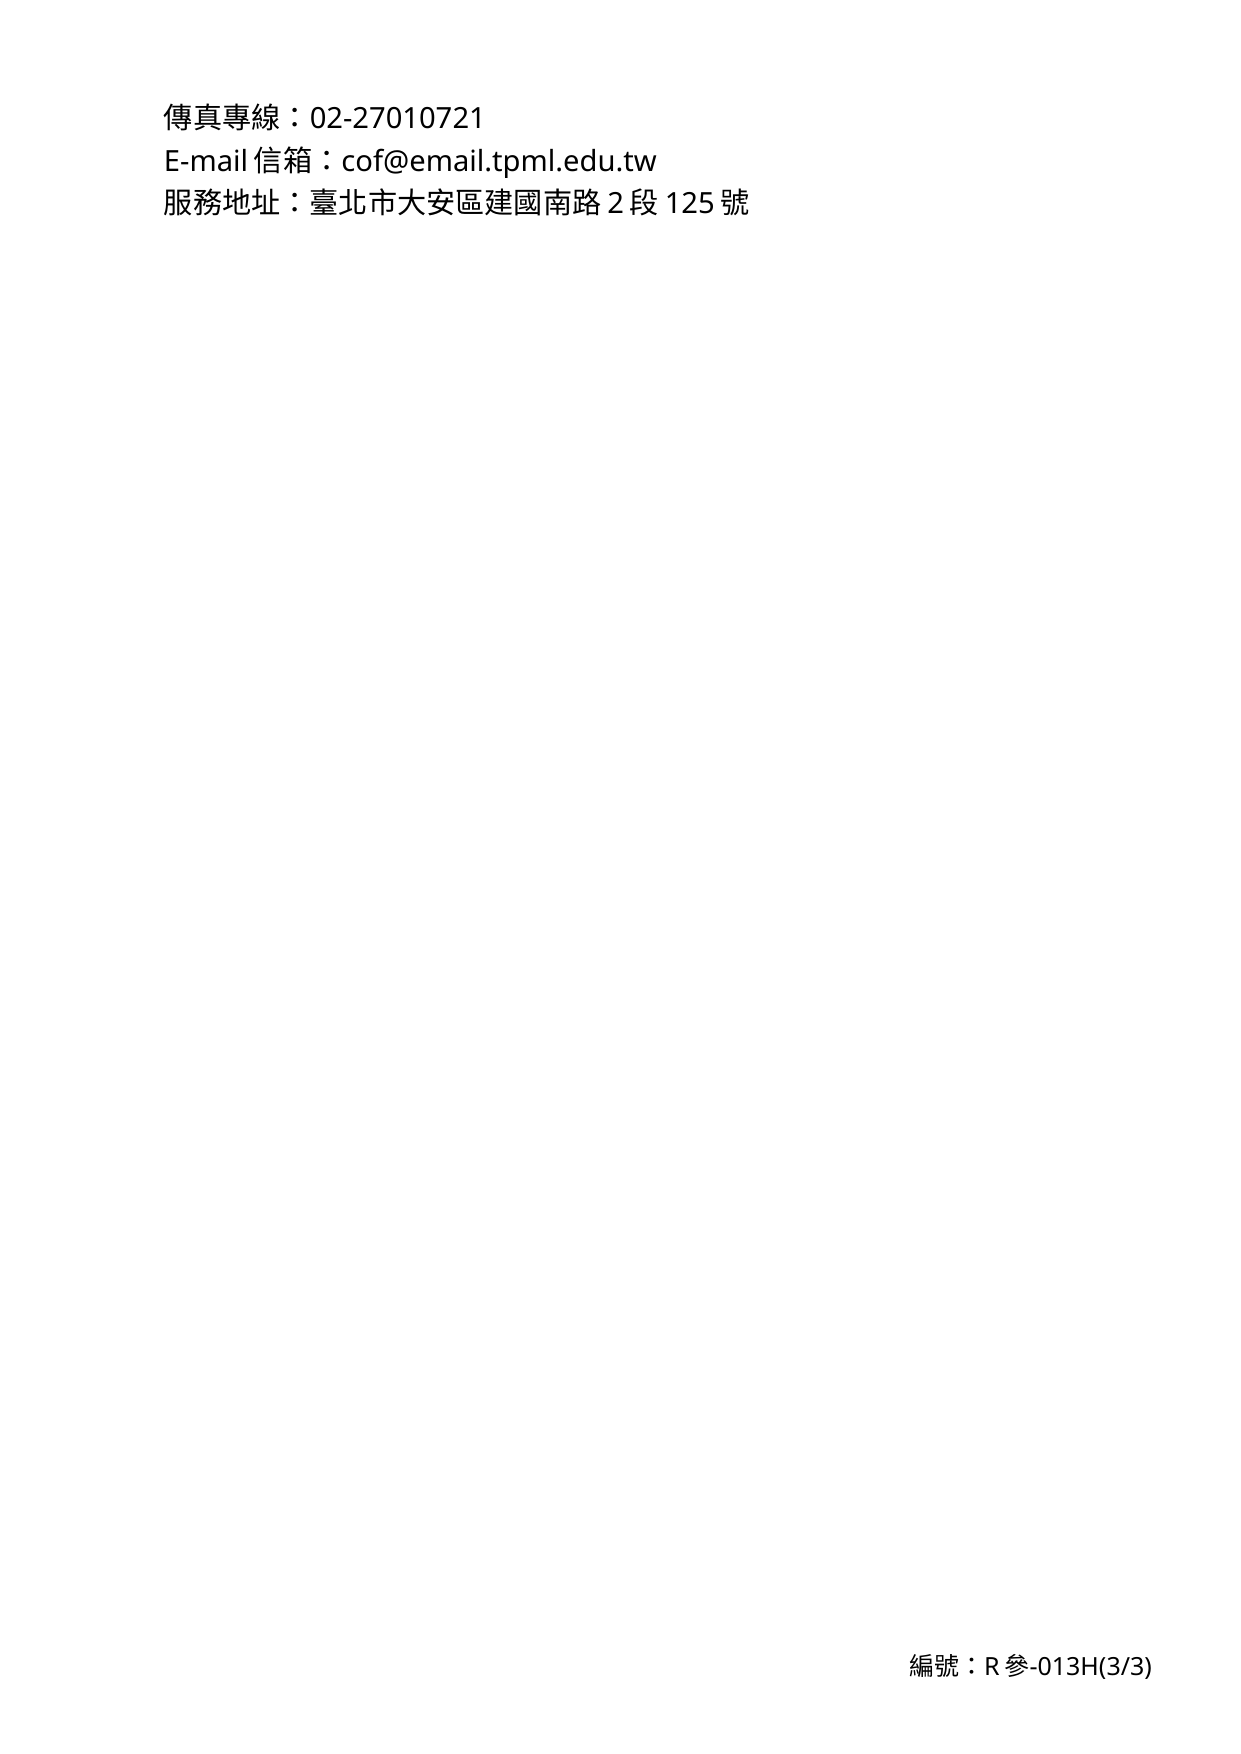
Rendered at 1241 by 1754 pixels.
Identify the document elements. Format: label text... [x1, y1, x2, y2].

text 傳真專線：02-27010721 [164, 95, 1152, 137]
text E-mail信箱：cof@email.tpml.edu.tw [164, 137, 1152, 180]
text 服務地址：臺北市大安區建國南路2段125號 [164, 180, 1152, 251]
